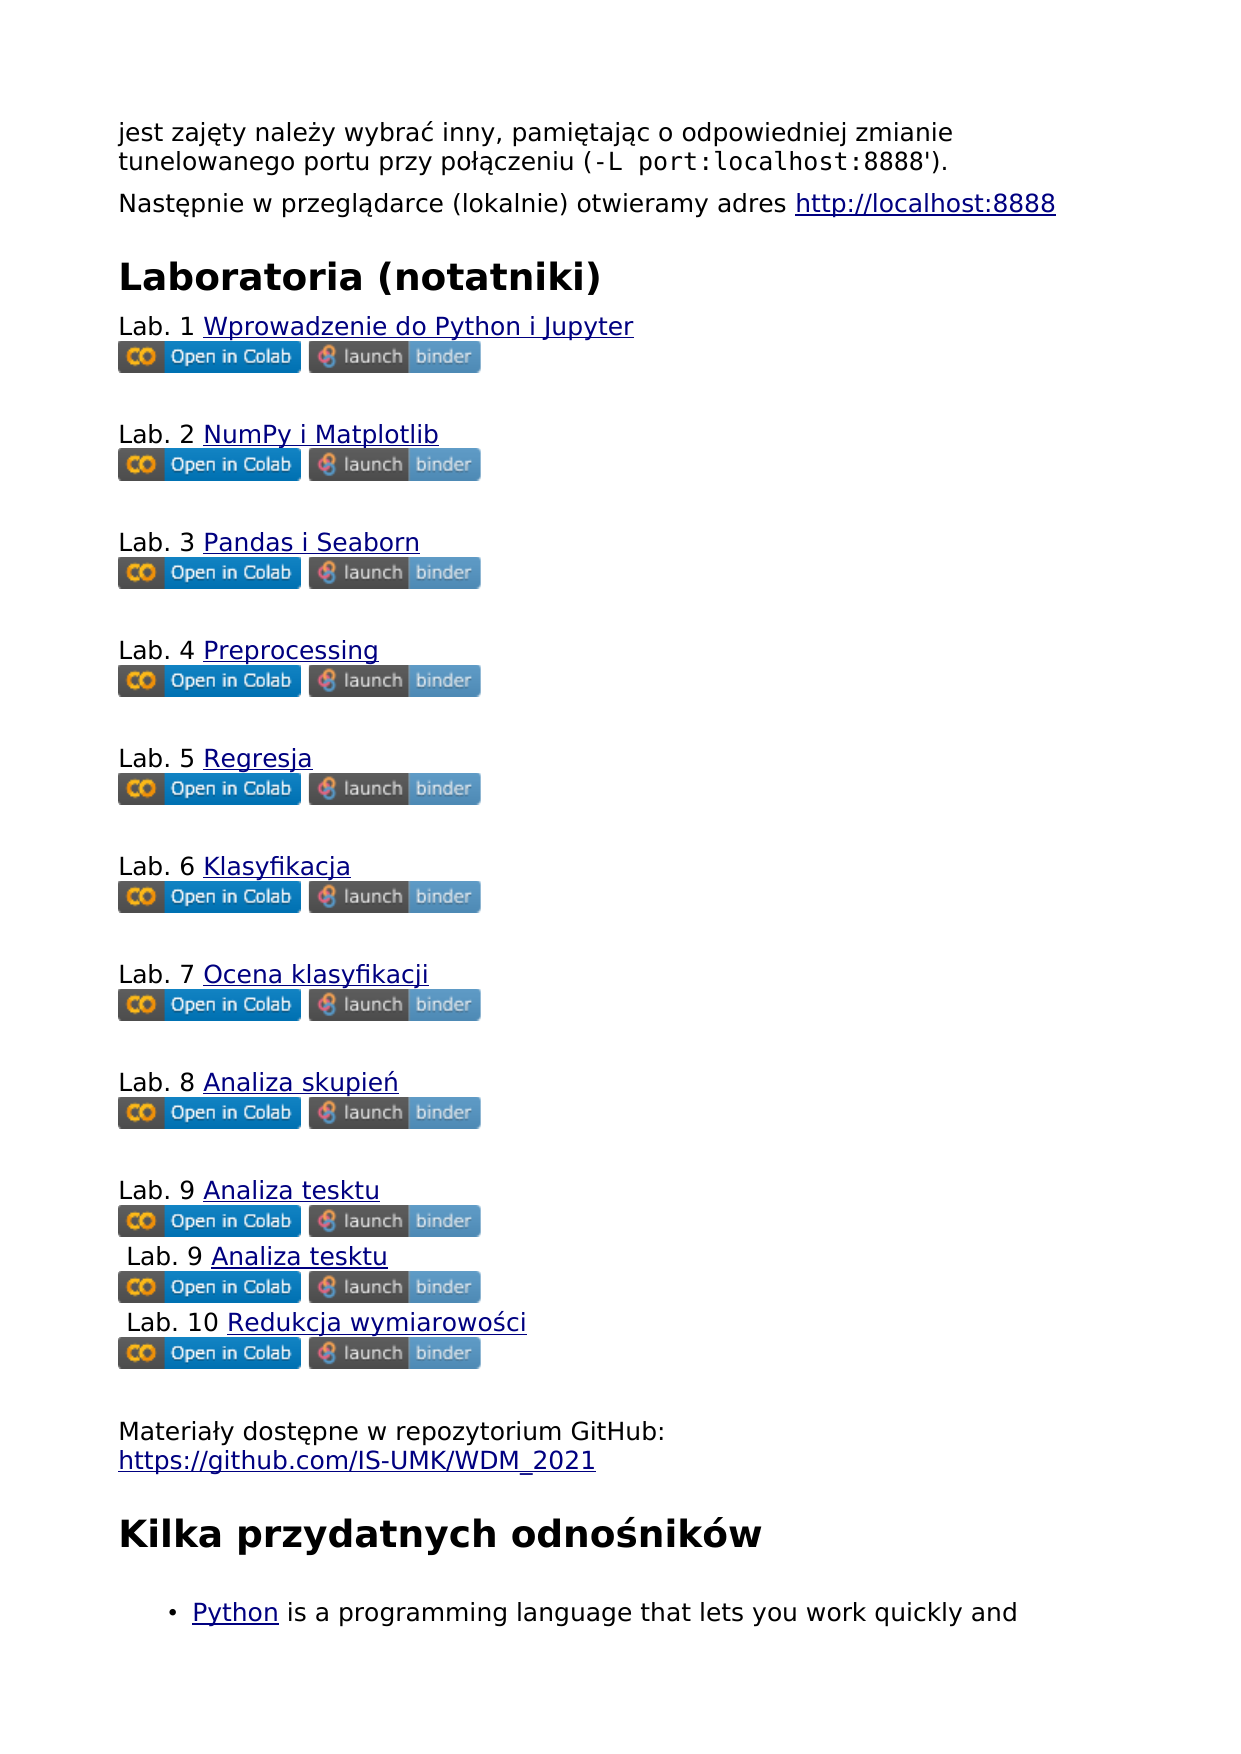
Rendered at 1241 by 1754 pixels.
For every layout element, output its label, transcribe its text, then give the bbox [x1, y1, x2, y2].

picture [118, 773, 301, 805]
picture [118, 1337, 301, 1369]
list Python is a programming language that lets you work quickly and [177, 1598, 1122, 1627]
text Lab. 9 Analiza tesktu Lab. 9 Analiza tesktu Lab. 10 Redukcja wymiarowości [118, 1176, 1122, 1404]
text Lab. 2 NumPy i Matplotlib [118, 420, 1122, 515]
text Lab. 4 Preprocessing [118, 636, 1122, 731]
picture [308, 773, 481, 805]
picture [308, 448, 481, 481]
picture [118, 1271, 301, 1303]
picture [308, 1271, 481, 1303]
text Lab. 6 Klasyfikacja [118, 852, 1122, 947]
picture [308, 1097, 481, 1129]
text Następnie w przeglądarce (lokalnie) otwieramy adres http://localhost:8888 [118, 189, 1122, 218]
picture [118, 1205, 301, 1237]
picture [308, 665, 481, 697]
text jest zajęty należy wybrać inny, pamiętając o odpowiedniej zmianie tunelowanego portu przy połączeniu (-L port:localhost:8888'). [118, 118, 1122, 176]
text Lab. 7 Ocena klasyfikacji [118, 960, 1122, 1055]
text Materiały dostępne w repozytorium GitHub: https://github.com/IS-UMK/WDM_2021 [118, 1417, 1122, 1475]
picture [118, 448, 301, 481]
picture [308, 881, 481, 913]
picture [118, 665, 301, 697]
text Lab. 5 Regresja [118, 744, 1122, 839]
text Lab. 3 Pandas i Seaborn [118, 528, 1122, 623]
subtitle Laboratoria (notatniki) [118, 256, 1122, 299]
subtitle Kilka przydatnych odnośników [118, 1512, 1122, 1556]
picture [118, 989, 301, 1021]
picture [118, 1097, 301, 1129]
picture [118, 881, 301, 913]
picture [308, 1205, 481, 1237]
picture [308, 557, 481, 589]
picture [308, 341, 481, 373]
text Lab. 1 Wprowadzenie do Python i Jupyter [118, 312, 1122, 407]
picture [118, 341, 301, 373]
picture [308, 989, 481, 1021]
text Lab. 8 Analiza skupień [118, 1068, 1122, 1163]
picture [118, 557, 301, 589]
picture [308, 1337, 481, 1369]
